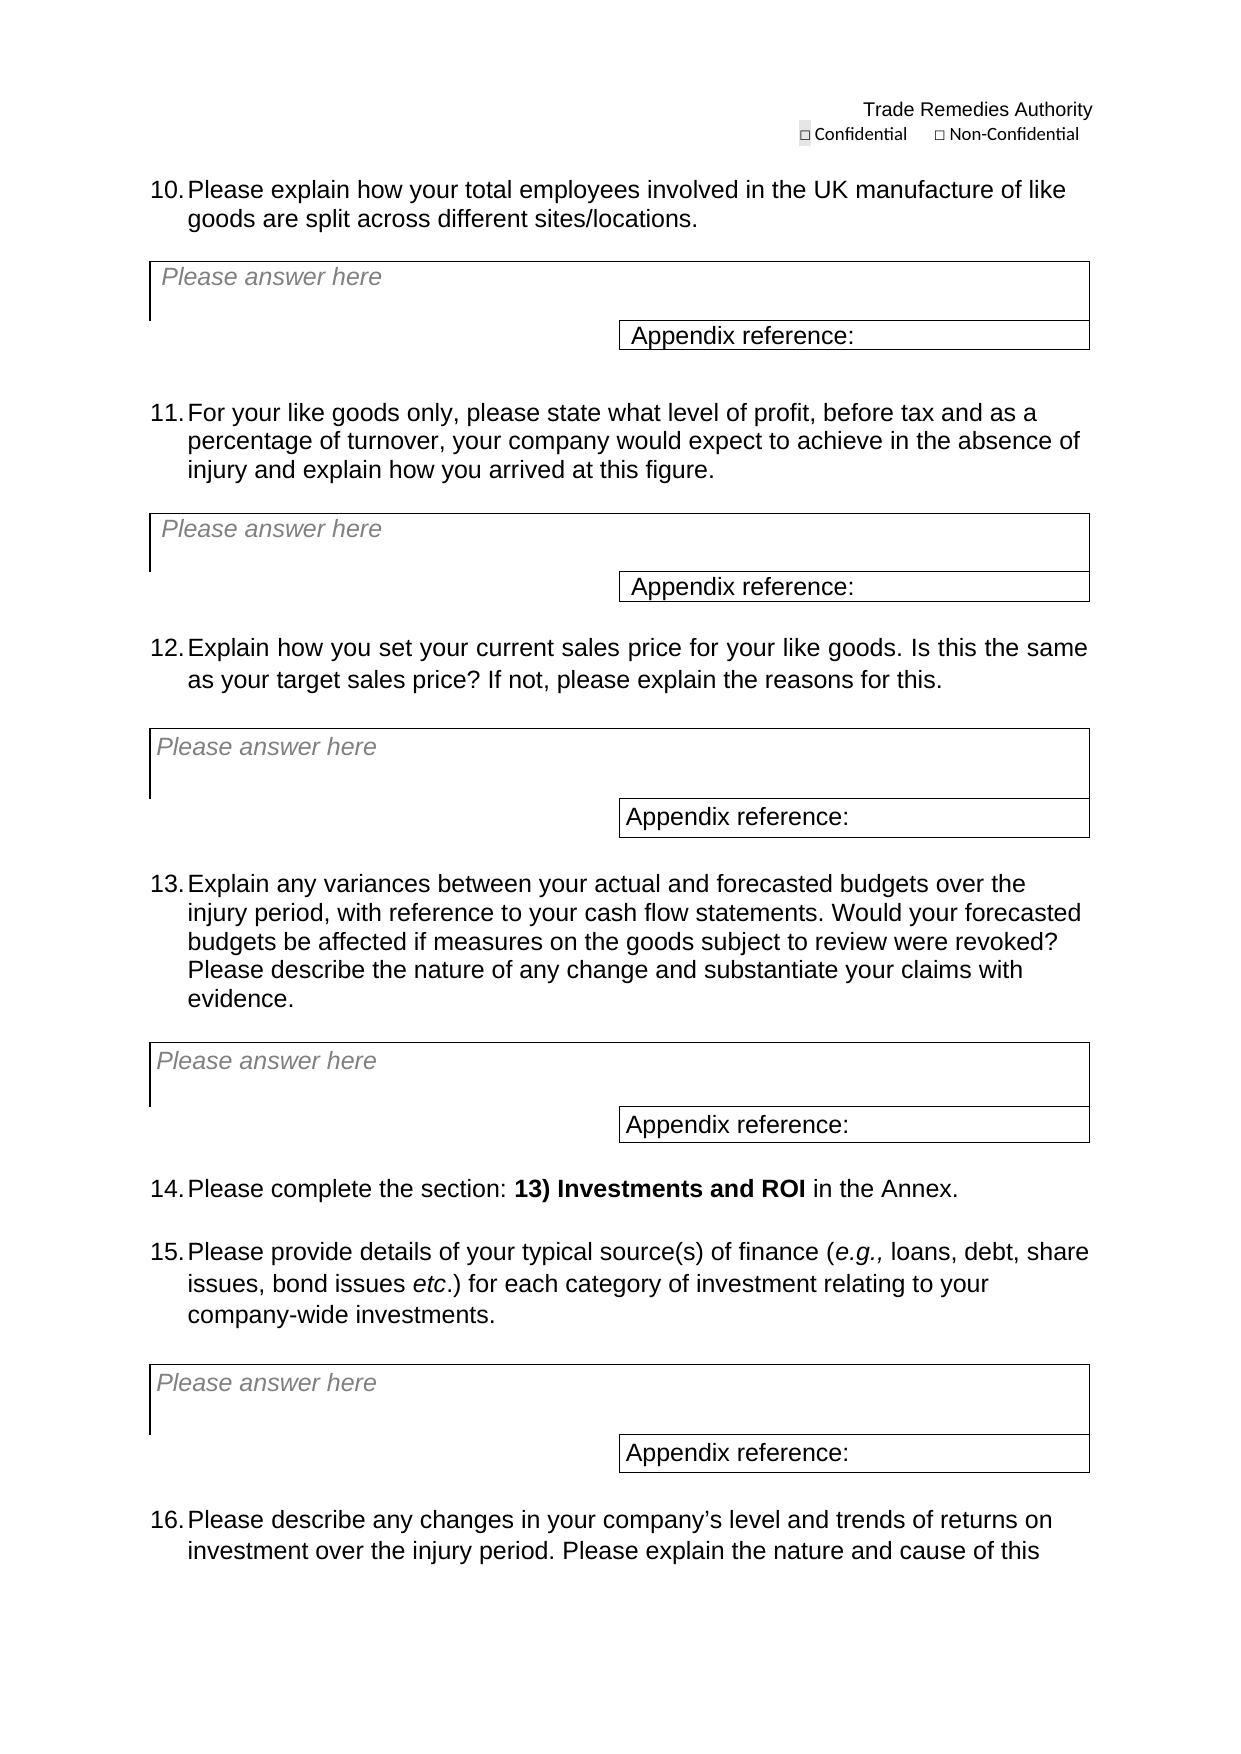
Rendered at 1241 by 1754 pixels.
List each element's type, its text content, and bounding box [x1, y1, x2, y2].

table_cell Appendix reference: [620, 1435, 1089, 1472]
table_header Please answer here [151, 1365, 1089, 1434]
list For your like goods only, please state what level of profit, before tax and as a percentage of turnover, your company would expect to achieve in the absence of injury and explain how you arrived at this figure. [150, 397, 1090, 484]
table_cell [150, 321, 619, 349]
table_cell Appendix reference: [620, 799, 1089, 837]
table_header Please answer here [151, 1043, 1089, 1106]
table_header Please answer here [151, 262, 1089, 319]
list Explain any variances between your actual and forecasted budgets over the injury period, with reference to your cash flow statements. Would your forecasted budgets be affected if measures on the goods subject to review were revoked? Please describe the nature of any change and substantiate your claims with evidence. [150, 869, 1090, 1013]
table_cell [150, 1435, 619, 1472]
table_cell [150, 572, 619, 601]
table_cell Appendix reference: [620, 321, 1089, 349]
list Please complete the section: 13) Investments and ROI in the Annex. [150, 1174, 1090, 1203]
table_cell [150, 799, 619, 837]
table_header Please answer here [151, 729, 1089, 798]
list Please provide details of your typical source(s) of finance (e.g., loans, debt, share issues, bond issues etc.) for each category of investment relating to your company-wide investments. [150, 1237, 1090, 1329]
table_cell Appendix reference: [620, 1107, 1089, 1142]
table_cell [150, 1107, 619, 1142]
list Explain how you set your current sales price for your like goods. Is this the same as your target sales price? If not, please explain the reasons for this. [150, 633, 1090, 694]
table_header Please answer here [151, 514, 1089, 571]
list Please describe any changes in your company’s level and trends of returns on investment over the injury period. Please explain the nature and cause of this [150, 1505, 1090, 1565]
list Please explain how your total employees involved in the UK manufacture of like goods are split across different sites/locations. [150, 175, 1090, 232]
table_cell Appendix reference: [620, 572, 1089, 601]
